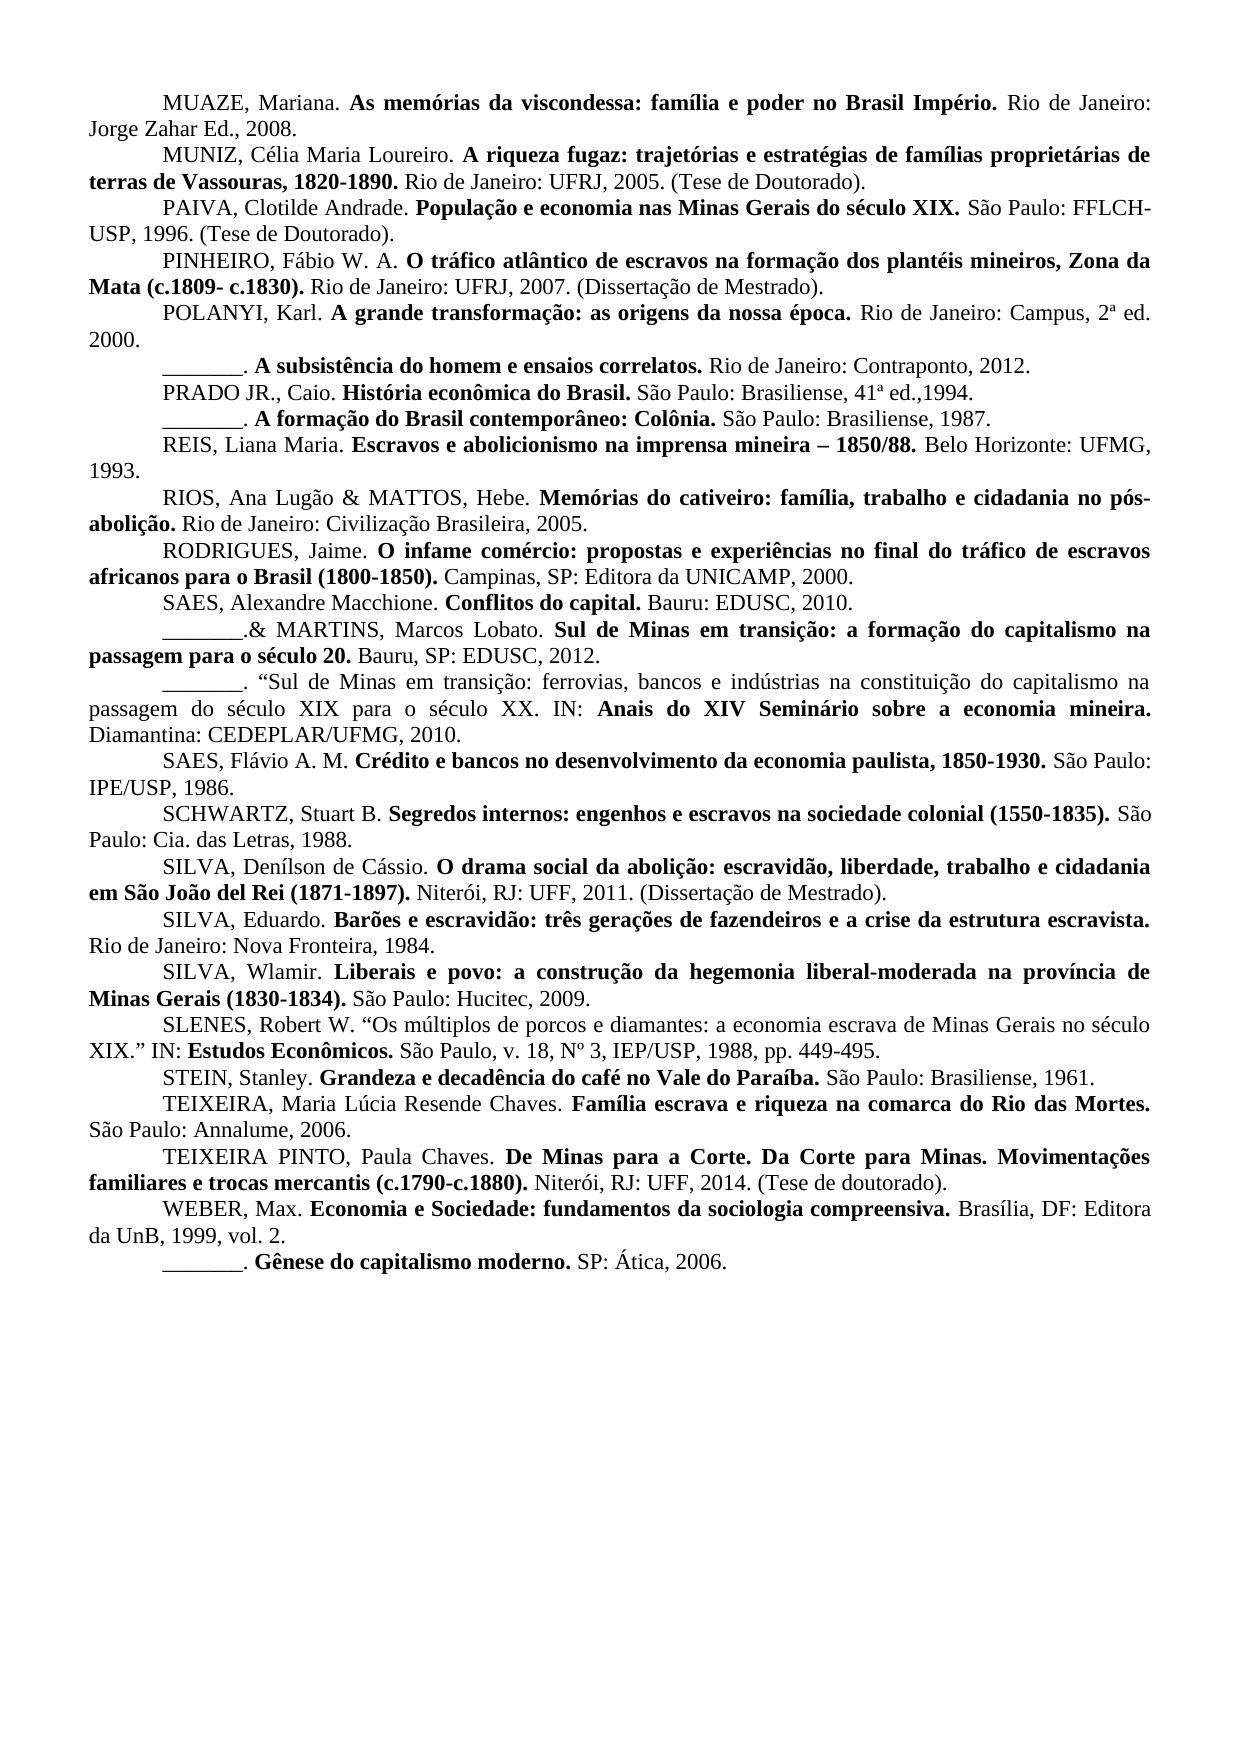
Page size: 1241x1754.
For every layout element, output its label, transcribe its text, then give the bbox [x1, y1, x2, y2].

text TEIXEIRA, Maria Lúcia Resende Chaves. Família escrava e riqueza na comarca do Rio das Mortes. São Paulo: Annalume, 2006. [89, 1090, 1152, 1143]
text RODRIGUES, Jaime. O infame comércio: propostas e experiências no final do tráfico de escravos africanos para o Brasil (1800-1850). Campinas, SP: Editora da UNICAMP, 2000. [89, 537, 1152, 589]
text SAES, Flávio A. M. Crédito e bancos no desenvolvimento da economia paulista, 1850-1930. São Paulo: IPE/USP, 1986. [89, 747, 1152, 800]
text SAES, Alexandre Macchione. Conflitos do capital. Bauru: EDUSC, 2010. [89, 589, 1152, 616]
text PRADO JR., Caio. História econômica do Brasil. São Paulo: Brasiliense, 41ª ed.,1994. [89, 378, 1152, 405]
text SILVA, Wlamir. Liberais e povo: a construção da hegemonia liberal-moderada na província de Minas Gerais (1830-1834). São Paulo: Hucitec, 2009. [89, 958, 1152, 1011]
text POLANYI, Karl. A grande transformação: as origens da nossa época. Rio de Janeiro: Campus, 2ª ed. 2000. [89, 299, 1152, 352]
text MUNIZ, Célia Maria Loureiro. A riqueza fugaz: trajetórias e estratégias de famílias proprietárias de terras de Vassouras, 1820-1890. Rio de Janeiro: UFRJ, 2005. (Tese de Doutorado). [89, 141, 1152, 194]
text SLENES, Robert W. “Os múltiplos de porcos e diamantes: a economia escrava de Minas Gerais no século XIX.” IN: Estudos Econômicos. São Paulo, v. 18, Nº 3, IEP/USP, 1988, pp. 449-495. [89, 1011, 1152, 1064]
text RIOS, Ana Lugão & MATTOS, Hebe. Memórias do cativeiro: família, trabalho e cidadania no pós-abolição. Rio de Janeiro: Civilização Brasileira, 2005. [89, 484, 1152, 537]
text PAIVA, Clotilde Andrade. População e economia nas Minas Gerais do século XIX. São Paulo: FFLCH-USP, 1996. (Tese de Doutorado). [89, 194, 1152, 247]
text _______. A formação do Brasil contemporâneo: Colônia. São Paulo: Brasiliense, 1987. [89, 405, 1152, 431]
text SILVA, Eduardo. Barões e escravidão: três gerações de fazendeiros e a crise da estrutura escravista. Rio de Janeiro: Nova Fronteira, 1984. [89, 906, 1152, 958]
text _______. “Sul de Minas em transição: ferrovias, bancos e indústrias na constituição do capitalismo na passagem do século XIX para o século XX. IN: Anais do XIV Seminário sobre a economia mineira. Diamantina: CEDEPLAR/UFMG, 2010. [89, 668, 1152, 747]
text REIS, Liana Maria. Escravos e abolicionismo na imprensa mineira – 1850/88. Belo Horizonte: UFMG, 1993. [89, 431, 1152, 484]
text SILVA, Denílson de Cássio. O drama social da abolição: escravidão, liberdade, trabalho e cidadania em São João del Rei (1871-1897). Niterói, RJ: UFF, 2011. (Dissertação de Mestrado). [89, 853, 1152, 906]
text _______. Gênese do capitalismo moderno. SP: Ática, 2006. [89, 1248, 1152, 1274]
text TEIXEIRA PINTO, Paula Chaves. De Minas para a Corte. Da Corte para Minas. Movimentações familiares e trocas mercantis (c.1790-c.1880). Niterói, RJ: UFF, 2014. (Tese de doutorado). [89, 1143, 1152, 1196]
text _______.& MARTINS, Marcos Lobato. Sul de Minas em transição: a formação do capitalismo na passagem para o século 20. Bauru, SP: EDUSC, 2012. [89, 616, 1152, 668]
text STEIN, Stanley. Grandeza e decadência do café no Vale do Paraíba. São Paulo: Brasiliense, 1961. [89, 1064, 1152, 1090]
text _______. A subsistência do homem e ensaios correlatos. Rio de Janeiro: Contraponto, 2012. [89, 352, 1152, 378]
text PINHEIRO, Fábio W. A. O tráfico atlântico de escravos na formação dos plantéis mineiros, Zona da Mata (c.1809- c.1830). Rio de Janeiro: UFRJ, 2007. (Dissertação de Mestrado). [89, 247, 1152, 299]
text WEBER, Max. Economia e Sociedade: fundamentos da sociologia compreensiva. Brasília, DF: Editora da UnB, 1999, vol. 2. [89, 1196, 1152, 1248]
text SCHWARTZ, Stuart B. Segredos internos: engenhos e escravos na sociedade colonial (1550-1835). São Paulo: Cia. das Letras, 1988. [89, 800, 1152, 853]
text MUAZE, Mariana. As memórias da viscondessa: família e poder no Brasil Império. Rio de Janeiro: Jorge Zahar Ed., 2008. [89, 89, 1152, 141]
